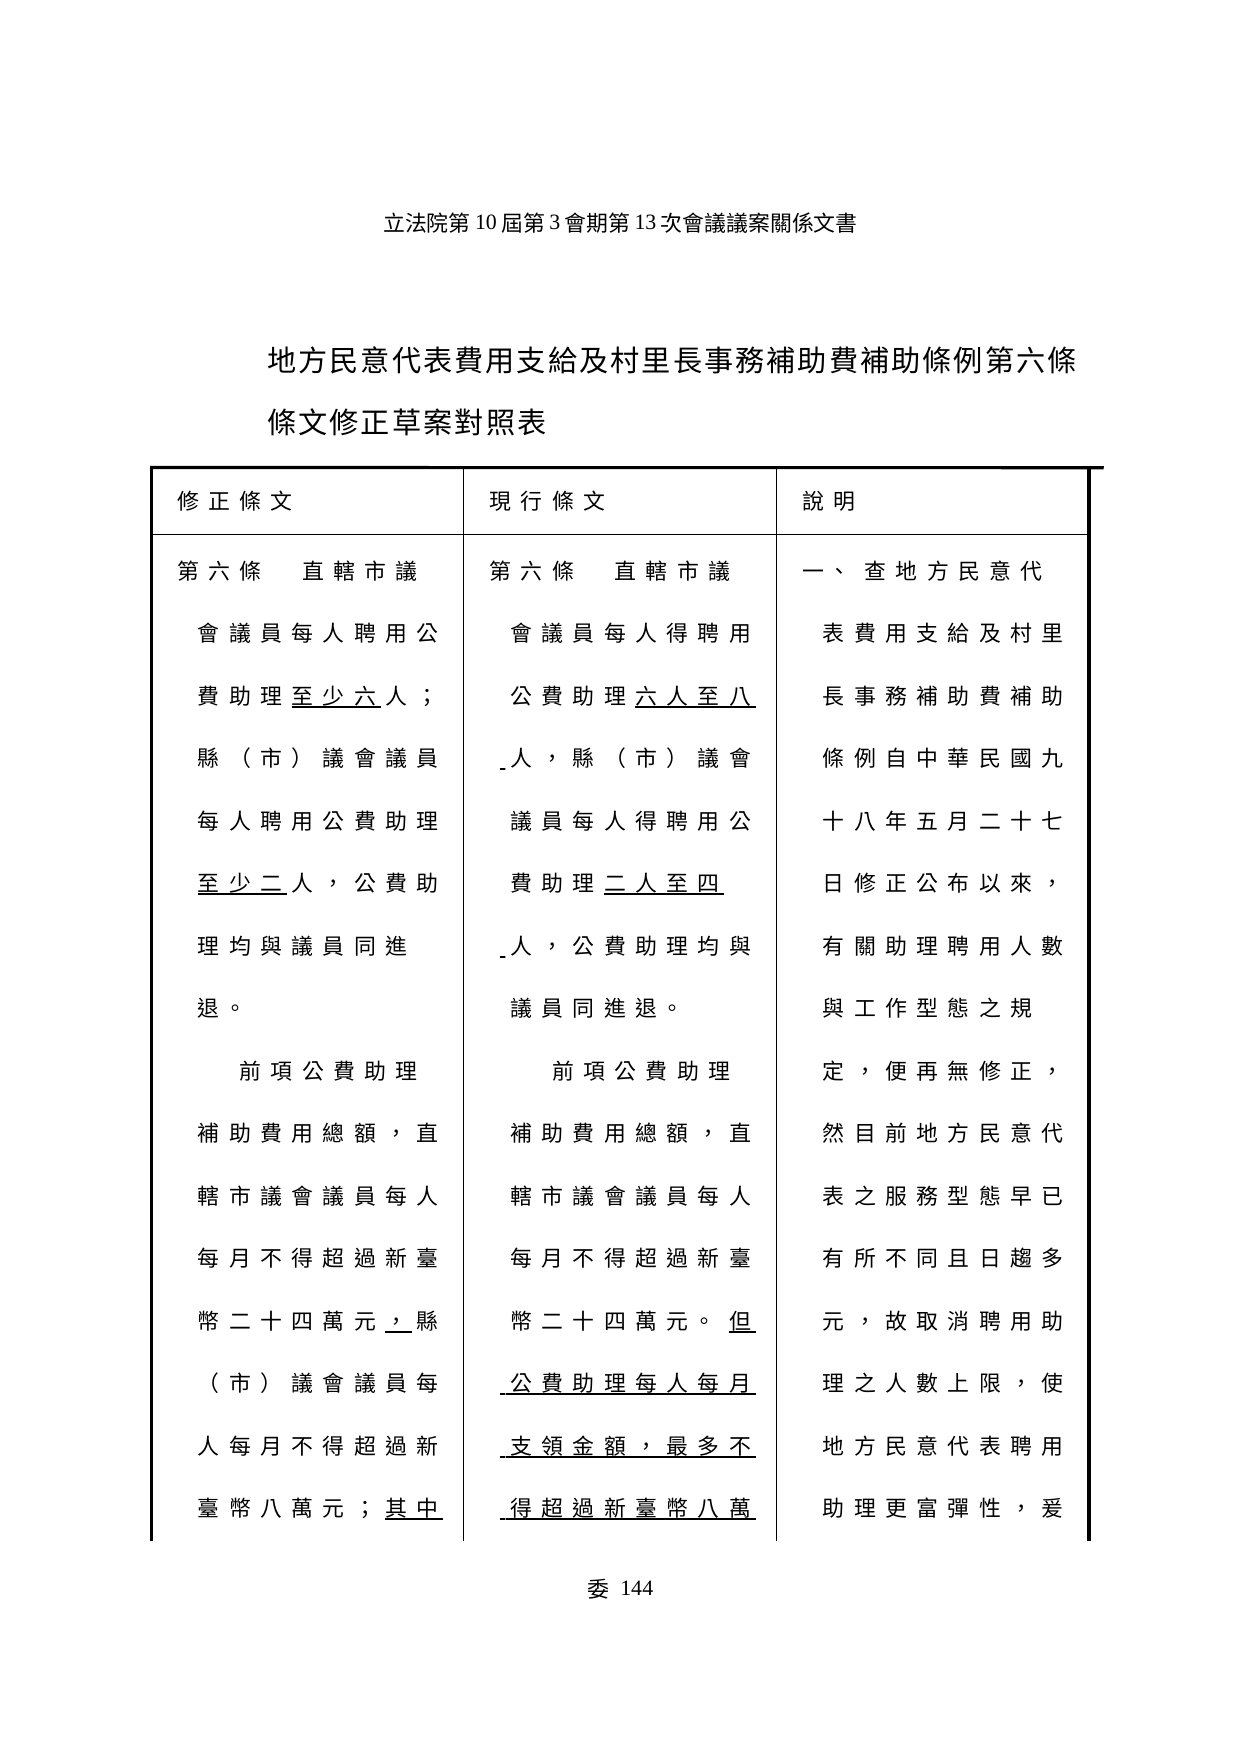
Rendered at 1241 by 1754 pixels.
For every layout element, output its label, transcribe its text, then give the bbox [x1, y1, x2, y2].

table_cell 第六條 直轄市議會議員每人得聘用公費助理六人至八人，縣（市）議會議員每人得聘用公費助理二人至四人，公費助理均與議員同進退。 前項公費助理補助費用總額，直轄市議會議員每人每月不得超過新臺幣二十四萬元。但公費助理每人每月支領金額，最多不得超過新臺幣八萬 [464, 535, 776, 1541]
table_cell 說明 [777, 470, 1087, 534]
table_cell 第六條 直轄市議會議員每人聘用公費助理至少六人；縣（市）議會議員每人聘用公費助理至少二人，公費助理均與議員同進退。 前項公費助理補助費用總額，直轄市議會議員每人每月不得超過新臺幣二十四萬元，縣（市）議會議員每人每月不得超過新臺幣八萬元；其中 [153, 535, 463, 1541]
table_cell 修正條文 [153, 470, 463, 534]
table_cell 現行條文 [464, 470, 776, 534]
table_cell 一、查地方民意代表費用支給及村里長事務補助費補助條例自中華民國九十八年五月二十七日修正公布以來，有關助理聘用人數與工作型態之規定，便再無修正，然目前地方民意代表之服務型態早已有所不同且日趨多元，故取消聘用助理之人數上限，使地方民意代表聘用助理更富彈性，爰 [777, 535, 1087, 1541]
table_header 地方民意代表費用支給及村里長事務補助費補助條例第六條條文修正草案對照表 [151, 313, 1089, 466]
